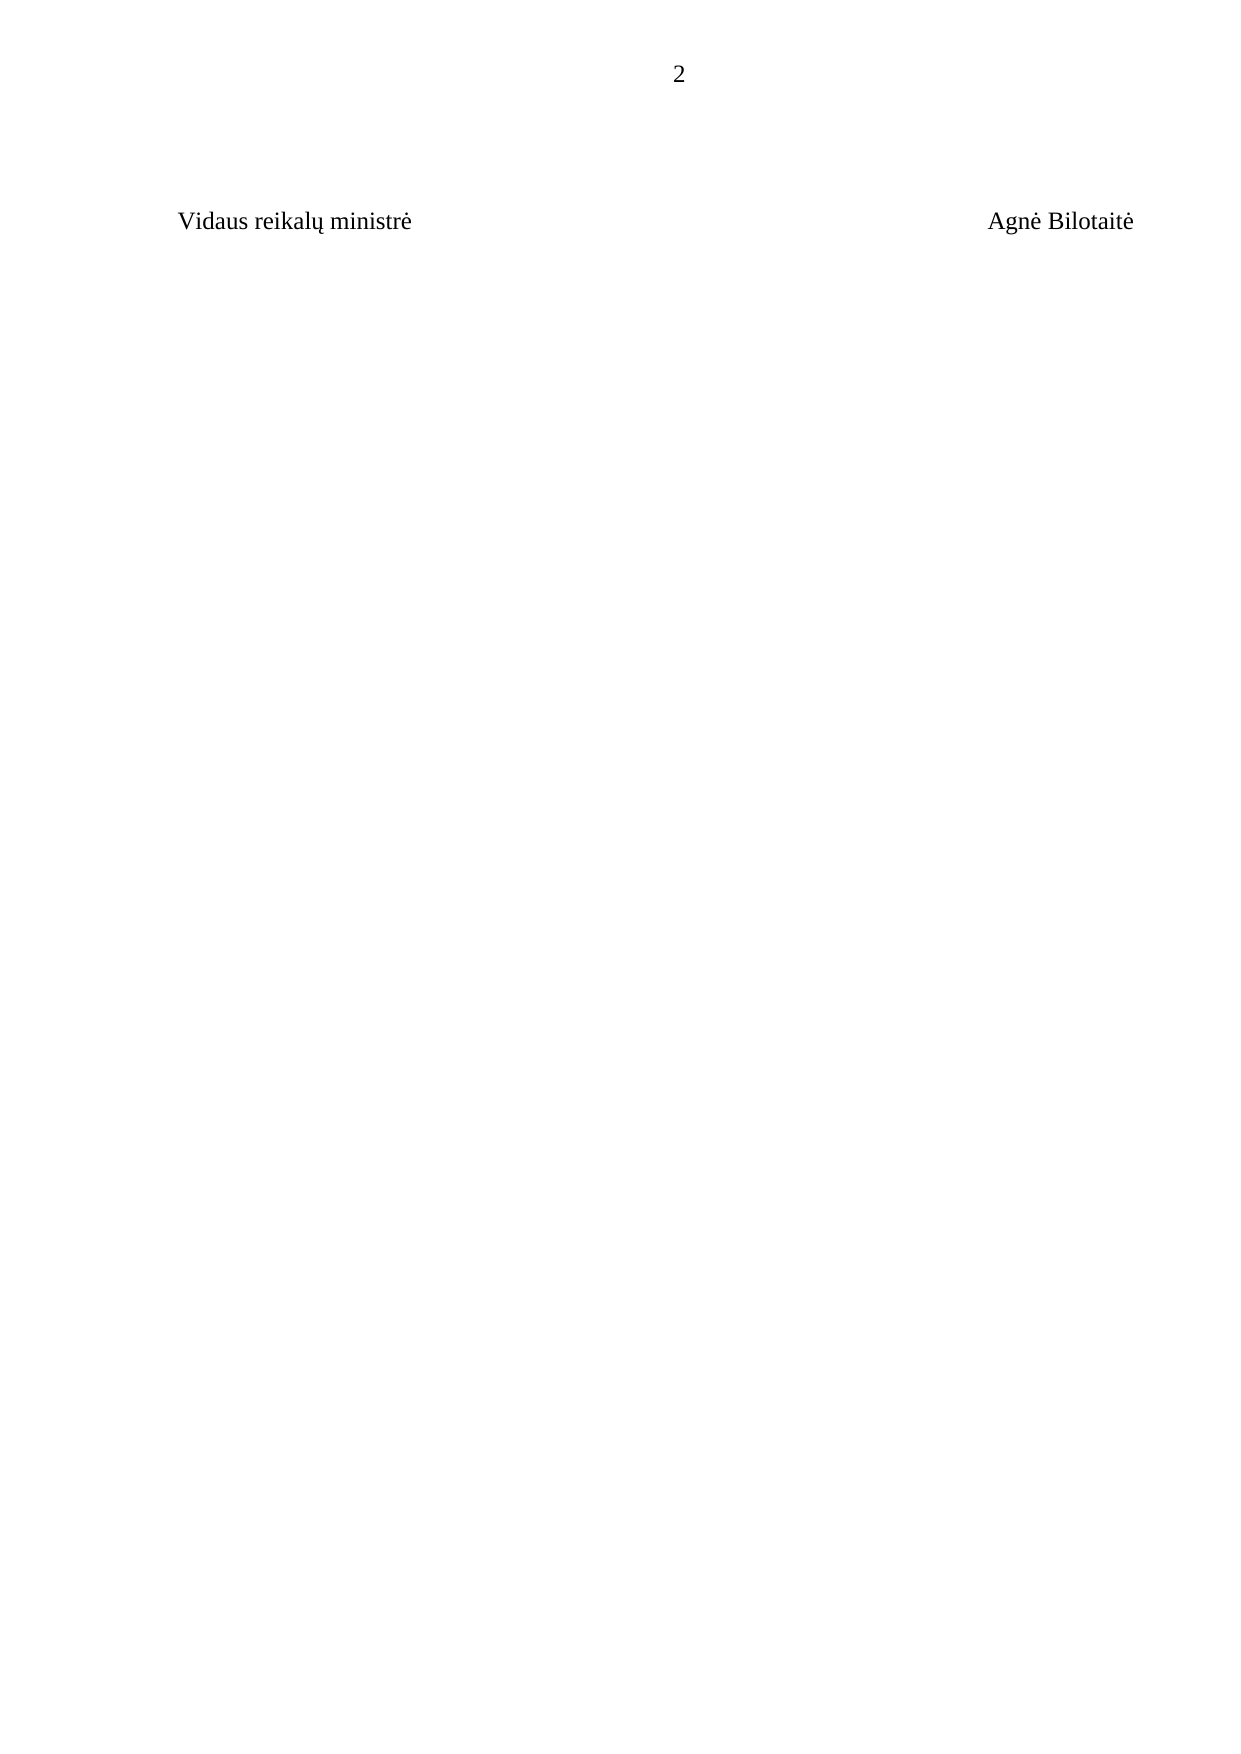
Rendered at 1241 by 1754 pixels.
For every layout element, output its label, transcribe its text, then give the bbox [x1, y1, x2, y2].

text Vidaus reikalų ministrė Agnė Bilotaitė [177, 206, 1181, 235]
